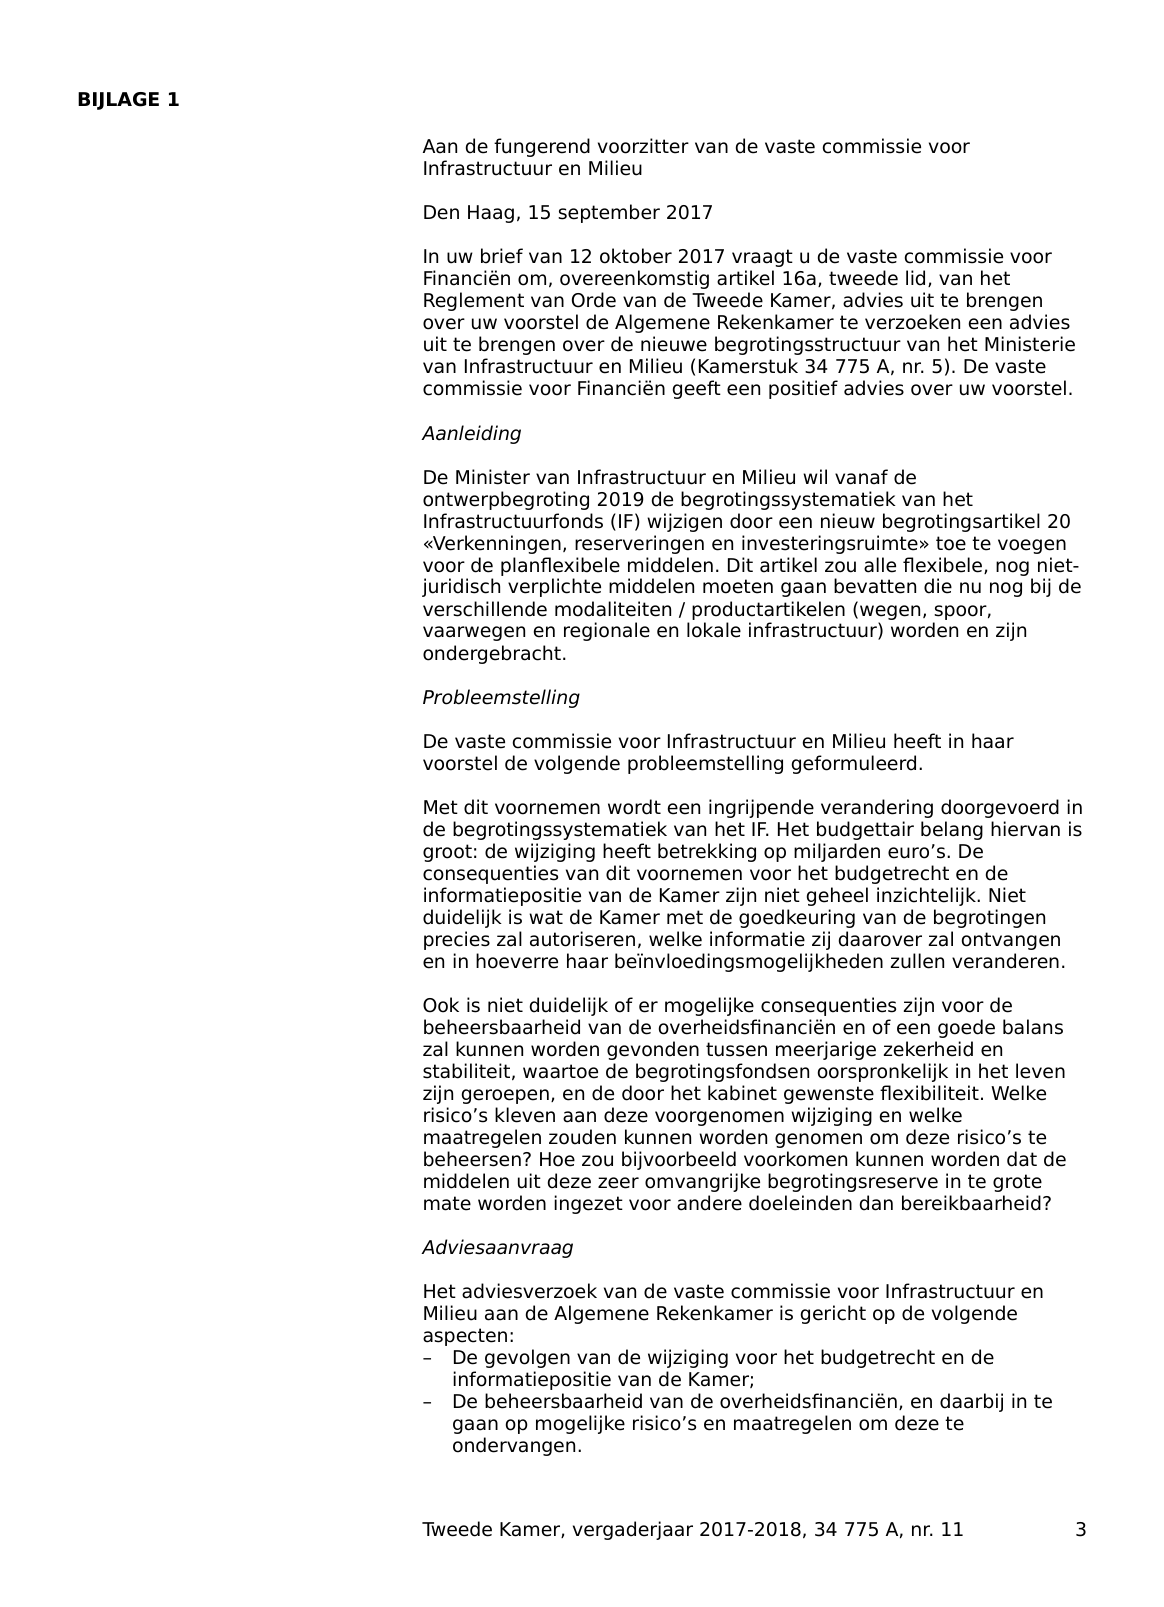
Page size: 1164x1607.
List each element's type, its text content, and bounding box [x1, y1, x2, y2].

text In uw brief van 12 oktober 2017 vraagt u de vaste commissie voor Financiën om, overeenkomstig artikel 16a, tweede lid, van het Reglement van Orde van de Tweede Kamer, advies uit te brengen over uw voorstel de Algemene Rekenkamer te verzoeken een advies uit te brengen over de nieuwe begrotingsstructuur van het Ministerie van Infrastructuur en Milieu (Kamerstuk 34 775 A, nr. 5). De vaste commissie voor Financiën geeft een positief advies over uw voorstel. [422, 246, 1087, 400]
subtitle Adviesaanvraag [422, 1237, 1087, 1259]
text – De gevolgen van de wijziging voor het budgetrecht en de informatiepositie van de Kamer; [422, 1347, 1087, 1391]
text Ook is niet duidelijk of er mogelijke consequenties zijn voor de beheersbaarheid van de overheidsfinanciën en of een goede balans zal kunnen worden gevonden tussen meerjarige zekerheid en stabiliteit, waartoe de begrotingsfondsen oorspronkelijk in het leven zijn geroepen, en de door het kabinet gewenste flexibiliteit. Welke risico’s kleven aan deze voorgenomen wijziging en welke maatregelen zouden kunnen worden genomen om deze risico’s te beheersen? Hoe zou bijvoorbeeld voorkomen kunnen worden dat de middelen uit deze zeer omvangrijke begrotingsreserve in te grote mate worden ingezet voor andere doeleinden dan bereikbaarheid? [422, 995, 1087, 1215]
subtitle Aanleiding [422, 422, 1087, 444]
text De Minister van Infrastructuur en Milieu wil vanaf de ontwerpbegroting 2019 de begrotingssystematiek van het Infrastructuurfonds (IF) wijzigen door een nieuw begrotingsartikel 20 «Verkenningen, reserveringen en investeringsruimte» toe te voegen voor de planflexibele middelen. Dit artikel zou alle flexibele, nog niet-juridisch verplichte middelen moeten gaan bevatten die nu nog bij de verschillende modaliteiten / productartikelen (wegen, spoor, vaarwegen en regionale en lokale infrastructuur) worden en zijn ondergebracht. [422, 467, 1087, 664]
text Den Haag, 15 september 2017 [422, 202, 1087, 224]
text Aan de fungerend voorzitter van de vaste commissie voor Infrastructuur en Milieu [422, 136, 1087, 180]
text Het adviesverzoek van de vaste commissie voor Infrastructuur en Milieu aan de Algemene Rekenkamer is gericht op de volgende aspecten: [422, 1281, 1087, 1347]
subtitle BIJLAGE 1 [77, 89, 1087, 111]
text De vaste commissie voor Infrastructuur en Milieu heeft in haar voorstel de volgende probleemstelling geformuleerd. [422, 731, 1087, 775]
subtitle Probleemstelling [422, 687, 1087, 708]
text – De beheersbaarheid van de overheidsfinanciën, en daarbij in te gaan op mogelijke risico’s en maatregelen om deze te ondervangen. [422, 1391, 1087, 1457]
text Met dit voornemen wordt een ingrijpende verandering doorgevoerd in de begrotingssystematiek van het IF. Het budgettair belang hiervan is groot: de wijziging heeft betrekking op miljarden euro’s. De consequenties van dit voornemen voor het budgetrecht en de informatiepositie van de Kamer zijn niet geheel inzichtelijk. Niet duidelijk is wat de Kamer met de goedkeuring van de begrotingen precies zal autoriseren, welke informatie zij daarover zal ontvangen en in hoeverre haar beïnvloedingsmogelijkheden zullen veranderen. [422, 797, 1087, 973]
